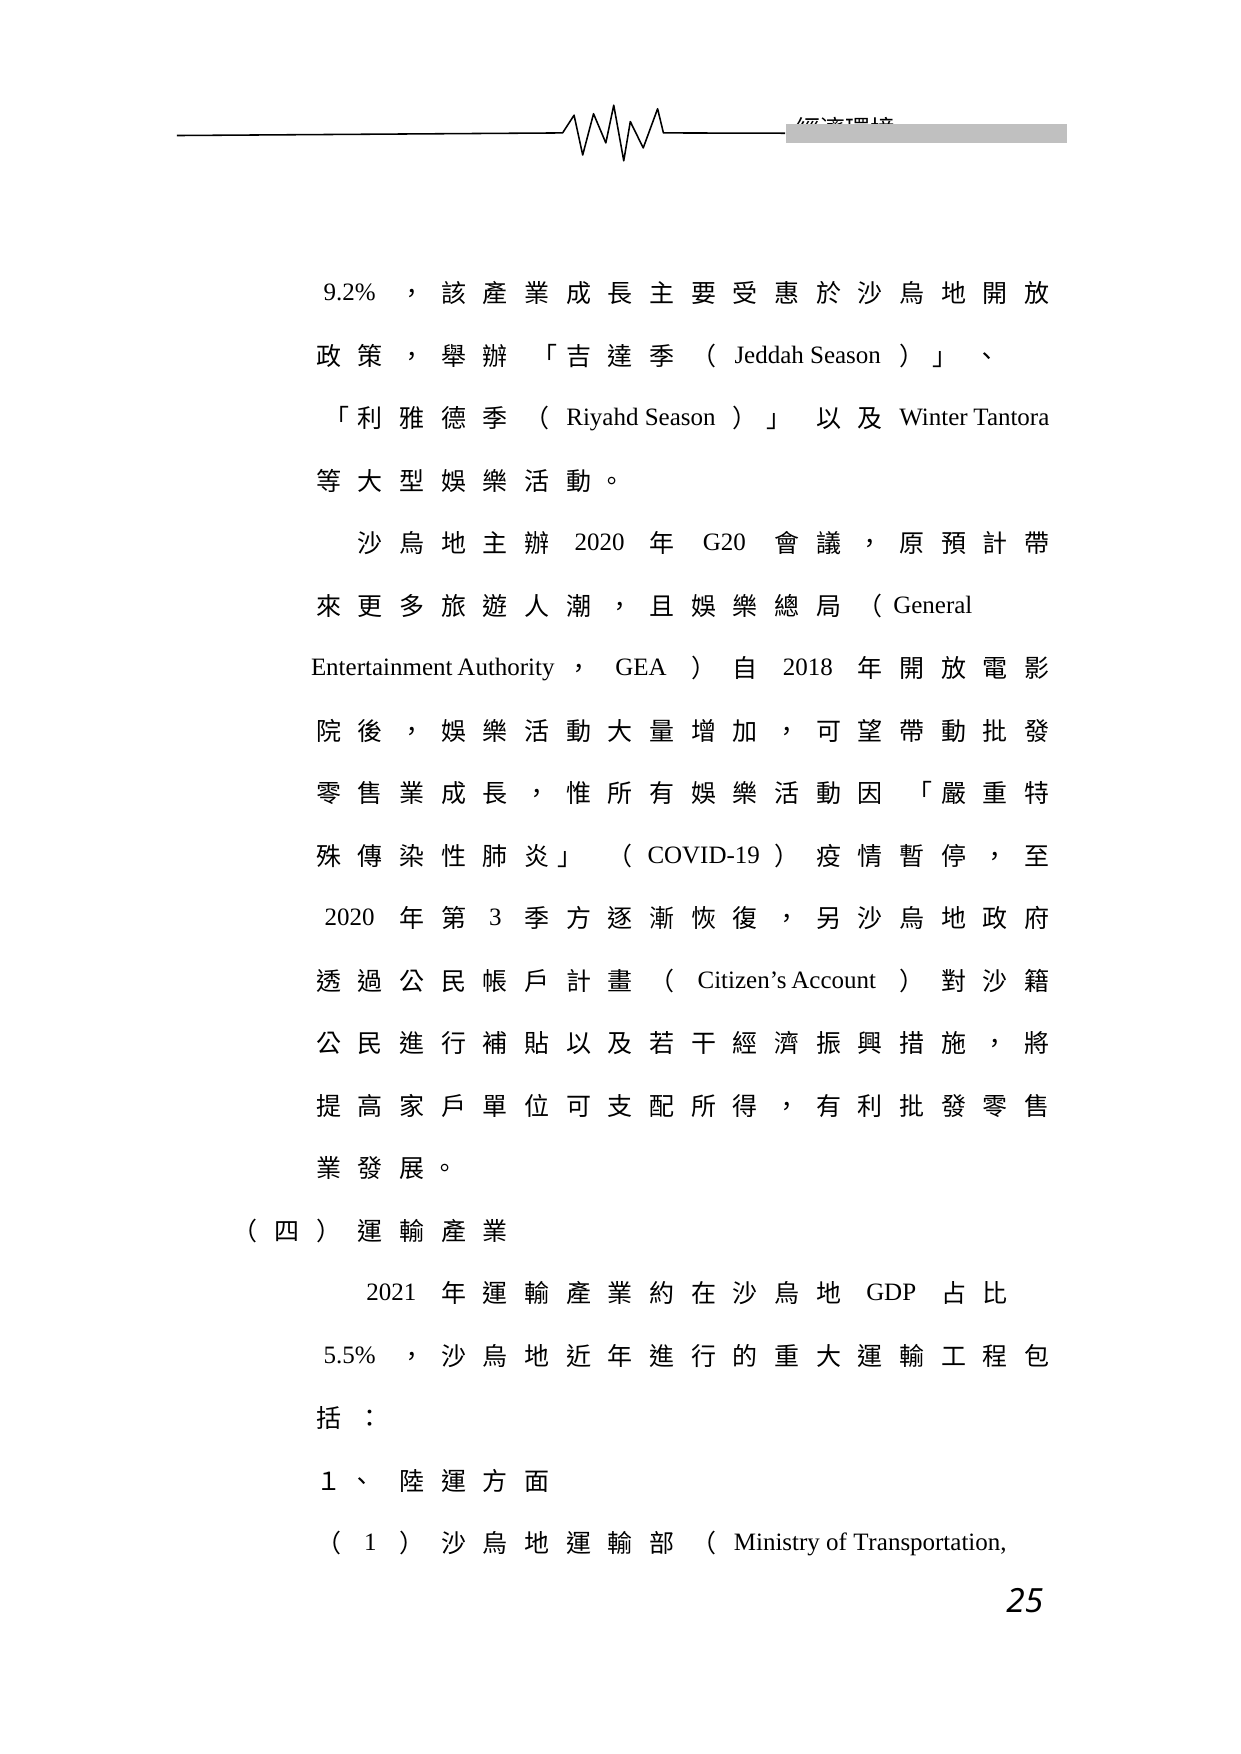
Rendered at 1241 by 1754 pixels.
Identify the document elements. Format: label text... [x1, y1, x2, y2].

text 沙烏地主辦2020年G20會議，原預計帶來更多旅遊人潮，且娛樂總局（General Entertainment Authority，GEA）自2018年開放電影院後，娛樂活動大量增加，可望帶動批發零售業成長，惟所有娛樂活動因「嚴重特殊傳染性肺炎」（COVID-19）疫情暫停，至2020年第3季方逐漸恢復，另沙烏地政府透過公民帳戶計畫（Citizen’s Account）對沙籍公民進行補貼以及若干經濟振興措施，將提高家戶單位可支配所得，有利批發零售業發展。 [281, 500, 1058, 1188]
text １、陸運方面 [281, 1438, 1058, 1500]
text 2021年運輸產業約在沙烏地GDP占比5.5%，沙烏地近年進行的重大運輸工程包括： [281, 1250, 1058, 1438]
text 9.2%，該產業成長主要受惠於沙烏地開放政策，舉辦「吉達季（Jeddah Season）」、「利雅德季（Riyahd Season）」以及Winter Tantora等大型娛樂活動。 [281, 250, 1058, 500]
text （四）運輸產業 [207, 1188, 1058, 1250]
text （1）沙烏地運輸部（Ministry of Transportation, [306, 1500, 1058, 1563]
